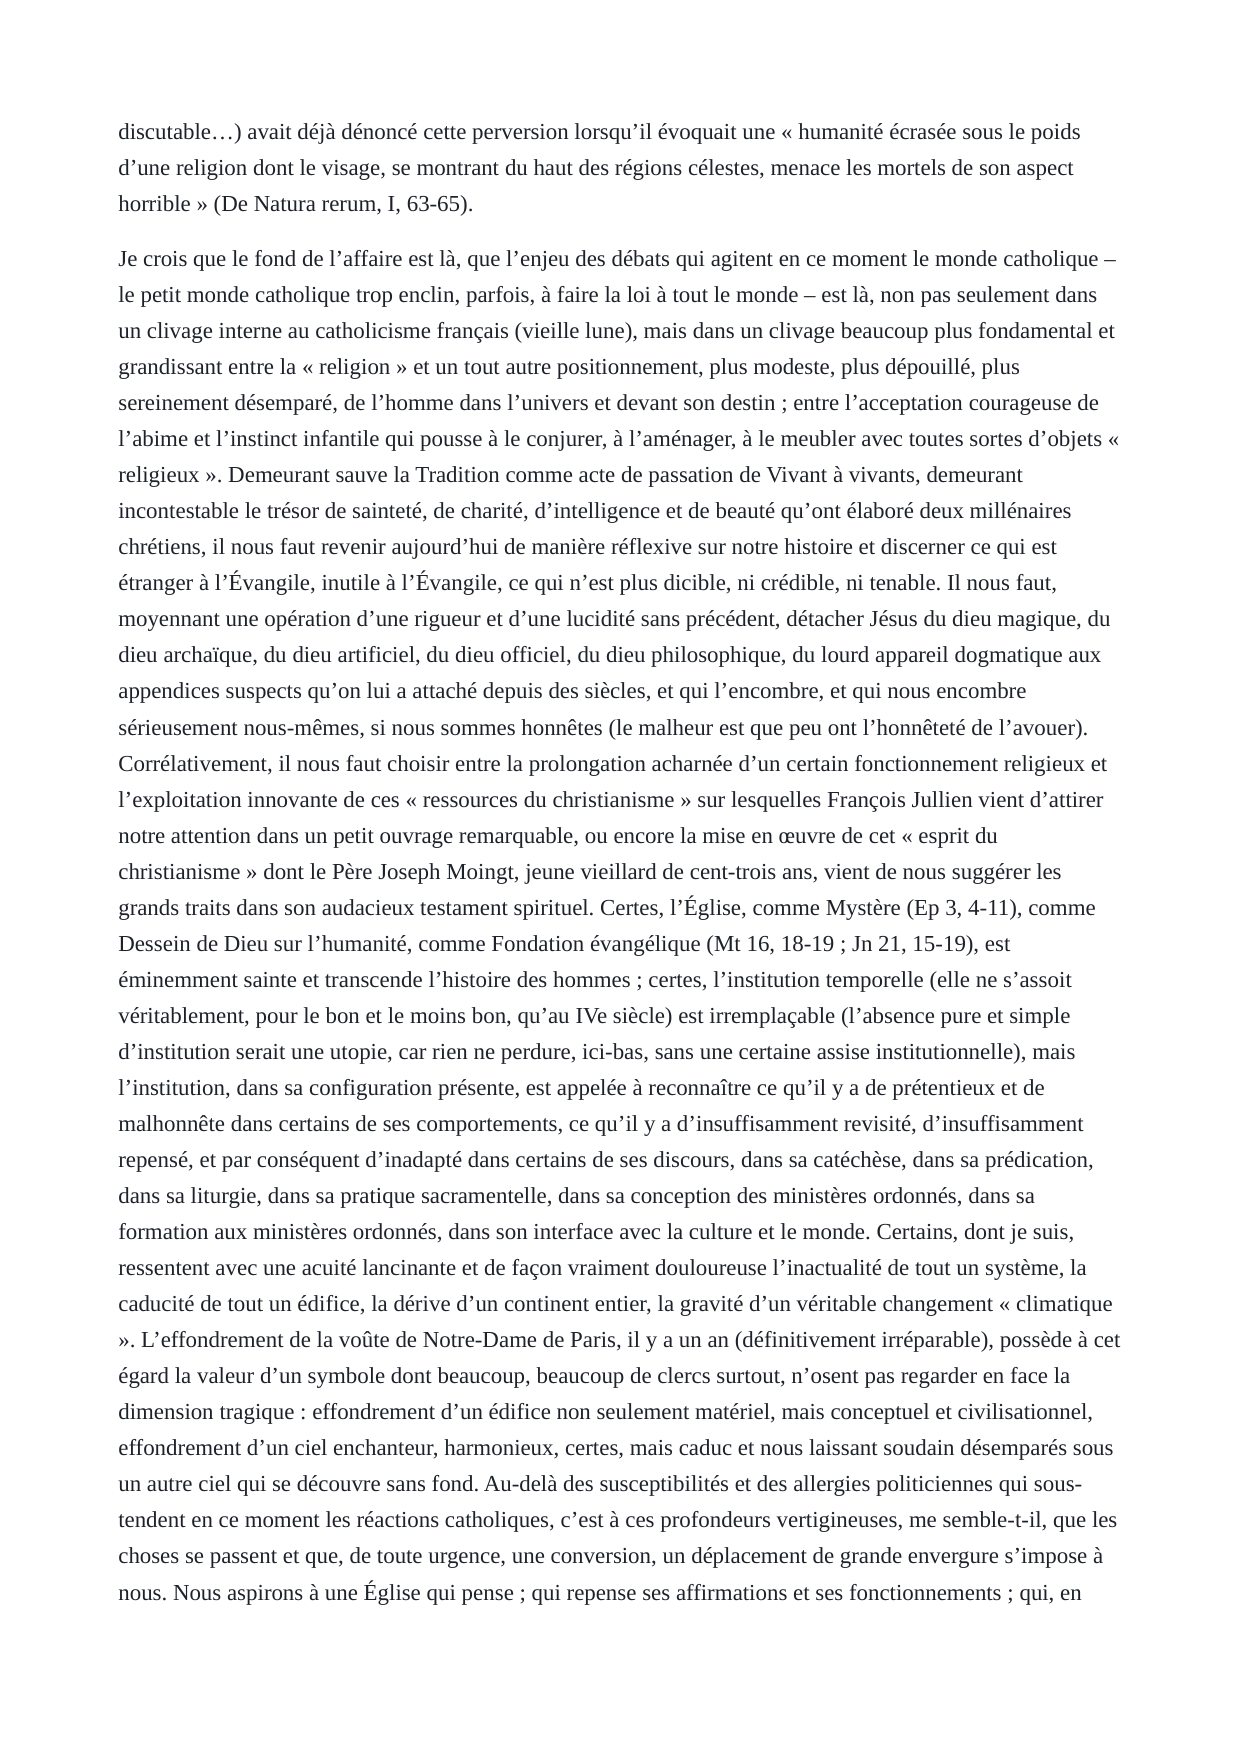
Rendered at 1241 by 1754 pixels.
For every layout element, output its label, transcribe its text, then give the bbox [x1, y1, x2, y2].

text Je crois que le fond de l’affaire est là, que l’enjeu des débats qui agitent en ce moment le monde catholique – le petit monde catholique trop enclin, parfois, à faire la loi à tout le monde – est là, non pas seulement dans un clivage interne au catholicisme français (vieille lune), mais dans un clivage beaucoup plus fondamental et grandissant entre la « religion » et un tout autre positionnement, plus modeste, plus dépouillé, plus sereinement désemparé, de l’homme dans l’univers et devant son destin ; entre l’acceptation courageuse de l’abime et l’instinct infantile qui pousse à le conjurer, à l’aménager, à le meubler avec toutes sortes d’objets « religieux ». Demeurant sauve la Tradition comme acte de passation de Vivant à vivants, demeurant incontestable le trésor de sainteté, de charité, d’intelligence et de beauté qu’ont élaboré deux millénaires chrétiens, il nous faut revenir aujourd’hui de manière réflexive sur notre histoire et discerner ce qui est étranger à l’Évangile, inutile à l’Évangile, ce qui n’est plus dicible, ni crédible, ni tenable. Il nous faut, moyennant une opération d’une rigueur et d’une lucidité sans précédent, détacher Jésus du dieu magique, du dieu archaïque, du dieu artificiel, du dieu officiel, du dieu philosophique, du lourd appareil dogmatique aux appendices suspects qu’on lui a attaché depuis des siècles, et qui l’encombre, et qui nous encombre sérieusement nous-mêmes, si nous sommes honnêtes (le malheur est que peu ont l’honnêteté de l’avouer). Corrélativement, il nous faut choisir entre la prolongation acharnée d’un certain fonctionnement religieux et l’exploitation innovante de ces « ressources du christianisme » sur lesquelles François Jullien vient d’attirer notre attention dans un petit ouvrage remarquable, ou encore la mise en œuvre de cet « esprit du christianisme » dont le Père Joseph Moingt, jeune vieillard de cent-trois ans, vient de nous suggérer les grands traits dans son audacieux testament spirituel. Certes, l’Église, comme Mystère (Ep 3, 4-11), comme Dessein de Dieu sur l’humanité, comme Fondation évangélique (Mt 16, 18-19 ; Jn 21, 15-19), est éminemment sainte et transcende l’histoire des hommes ; certes, l’institution temporelle (elle ne s’assoit véritablement, pour le bon et le moins bon, qu’au IVe siècle) est irremplaçable (l’absence pure et simple d’institution serait une utopie, car rien ne perdure, ici-bas, sans une certaine assise institutionnelle), mais l’institution, dans sa configuration présente, est appelée à reconnaître ce qu’il y a de prétentieux et de malhonnête dans certains de ses comportements, ce qu’il y a d’insuffisamment revisité, d’insuffisamment repensé, et par conséquent d’inadapté dans certains de ses discours, dans sa catéchèse, dans sa prédication, dans sa liturgie, dans sa pratique sacramentelle, dans sa conception des ministères ordonnés, dans sa formation aux ministères ordonnés, dans son interface avec la culture et le monde. Certains, dont je suis, ressentent avec une acuité lancinante et de façon vraiment douloureuse l’inactualité de tout un système, la caducité de tout un édifice, la dérive d’un continent entier, la gravité d’un véritable changement « climatique ». L’effondrement de la voûte de Notre-Dame de Paris, il y a un an (définitivement irréparable), possède à cet égard la valeur d’un symbole dont beaucoup, beaucoup de clercs surtout, n’osent pas regarder en face la dimension tragique : effondrement d’un édifice non seulement matériel, mais conceptuel et civilisationnel, effondrement d’un ciel enchanteur, harmonieux, certes, mais caduc et nous laissant soudain désemparés sous un autre ciel qui se découvre sans fond. Au-delà des susceptibilités et des allergies politiciennes qui sous-tendent en ce moment les réactions catholiques, c’est à ces profondeurs vertigineuses, me semble-t-il, que les choses se passent et que, de toute urgence, une conversion, un déplacement de grande envergure s’impose à nous. Nous aspirons à une Église qui pense ; qui repense ses affirmations et ses fonctionnements ; qui, en [118, 245, 1122, 1605]
text discutable…) avait déjà dénoncé cette perversion lorsqu’il évoquait une « humanité écrasée sous le poids d’une religion dont le visage, se montrant du haut des régions célestes, menace les mortels de son aspect horrible » (De Natura rerum, I, 63-65). [118, 118, 1122, 217]
